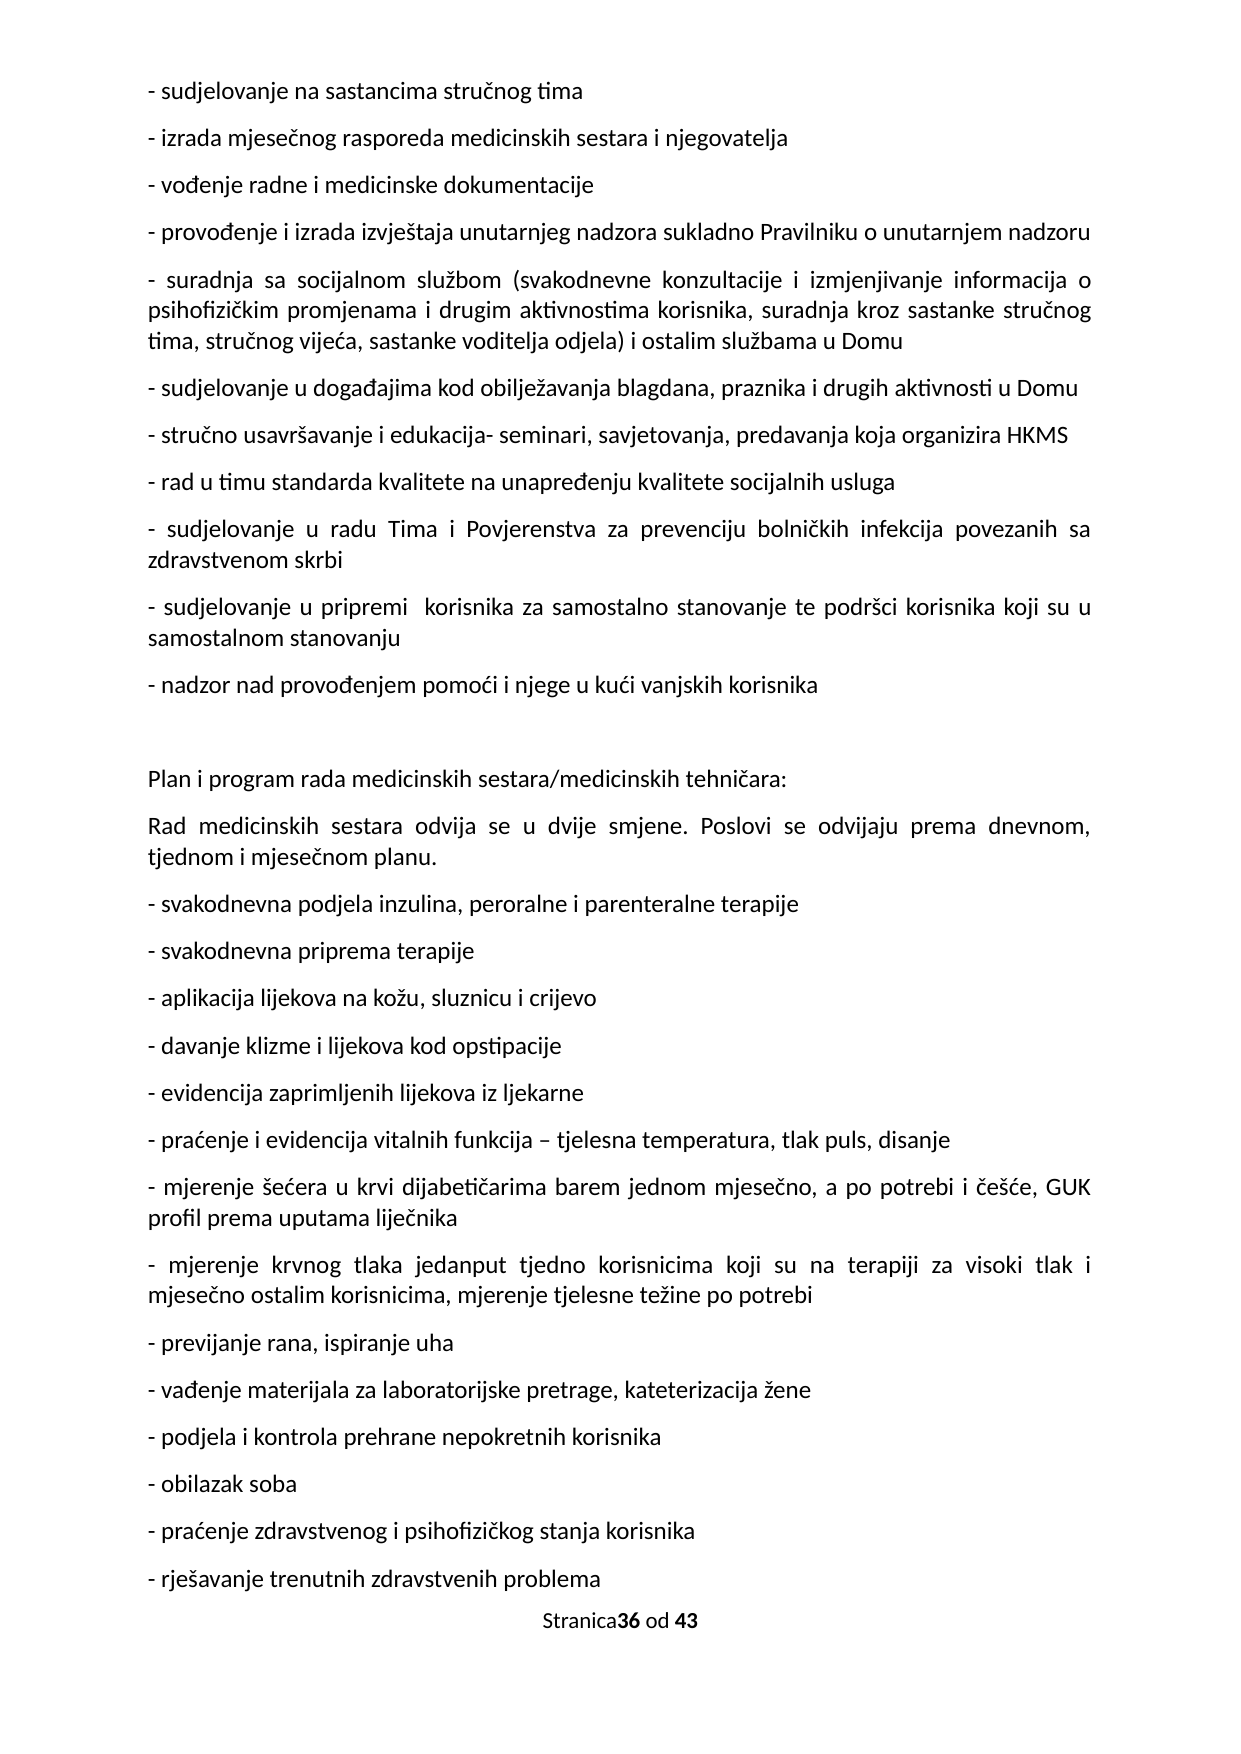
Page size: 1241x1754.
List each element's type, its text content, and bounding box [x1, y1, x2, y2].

text - vađenje materijala za laboratorijske pretrage, kateterizacija žene [148, 1374, 1093, 1404]
text - suradnja sa socijalnom službom (svakodnevne konzultacije i izmjenjivanje informacija o psihofizičkim promjenama i drugim aktivnostima korisnika, suradnja kroz sastanke stručnog tima, stručnog vijeća, sastanke voditelja odjela) i ostalim službama u Domu [148, 264, 1093, 355]
text - obilazak soba [148, 1468, 1093, 1499]
text - sudjelovanje u radu Tima i Povjerenstva za prevenciju bolničkih infekcija povezanih sa zdravstvenom skrbi [148, 513, 1093, 574]
text Rad medicinskih sestara odvija se u dvije smjene. Poslovi se odvijaju prema dnevnom, tjednom i mjesečnom planu. [148, 811, 1093, 872]
text - praćenje i evidencija vitalnih funkcija – tjelesna temperatura, tlak puls, disanje [148, 1124, 1093, 1155]
text - nadzor nad provođenjem pomoći i njege u kući vanjskih korisnika [148, 669, 1093, 699]
text - sudjelovanje u pripremi korisnika za samostalno stanovanje te podršci korisnika koji su u samostalnom stanovanju [148, 591, 1093, 652]
text - davanje klizme i lijekova kod opstipacije [148, 1030, 1093, 1060]
text - izrada mjesečnog rasporeda medicinskih sestara i njegovatelja [148, 122, 1093, 153]
text - stručno usavršavanje i edukacija- seminari, savjetovanja, predavanja koja organizira HKMS [148, 419, 1093, 450]
text - podjela i kontrola prehrane nepokretnih korisnika [148, 1421, 1093, 1452]
text - rješavanje trenutnih zdravstvenih problema [148, 1563, 1093, 1593]
text - previjanje rana, ispiranje uha [148, 1327, 1093, 1357]
text Plan i program rada medicinskih sestara/medicinskih tehničara: [148, 763, 1093, 794]
text - aplikacija lijekova na kožu, sluznicu i crijevo [148, 983, 1093, 1013]
text - rad u timu standarda kvalitete na unapređenju kvalitete socijalnih usluga [148, 466, 1093, 497]
text - mjerenje krvnog tlaka jedanput tjedno korisnicima koji su na terapiji za visoki tlak i mjesečno ostalim korisnicima, mjerenje tjelesne težine po potrebi [148, 1249, 1093, 1310]
text - sudjelovanje u događajima kod obilježavanja blagdana, praznika i drugih aktivnosti u Domu [148, 372, 1093, 402]
text - svakodnevna podjela inzulina, peroralne i parenteralne terapije [148, 888, 1093, 919]
text - provođenje i izrada izvještaja unutarnjeg nadzora sukladno Pravilniku o unutarnjem nadzoru [148, 217, 1093, 247]
text - mjerenje šećera u krvi dijabetičarima barem jednom mjesečno, a po potrebi i češće, GUK profil prema uputama liječnika [148, 1171, 1093, 1232]
text - sudjelovanje na sastancima stručnog tima [148, 75, 1093, 106]
text - vođenje radne i medicinske dokumentacije [148, 169, 1093, 200]
text - evidencija zaprimljenih lijekova iz ljekarne [148, 1077, 1093, 1107]
text - praćenje zdravstvenog i psihofizičkog stanja korisnika [148, 1516, 1093, 1546]
text - svakodnevna priprema terapije [148, 935, 1093, 966]
